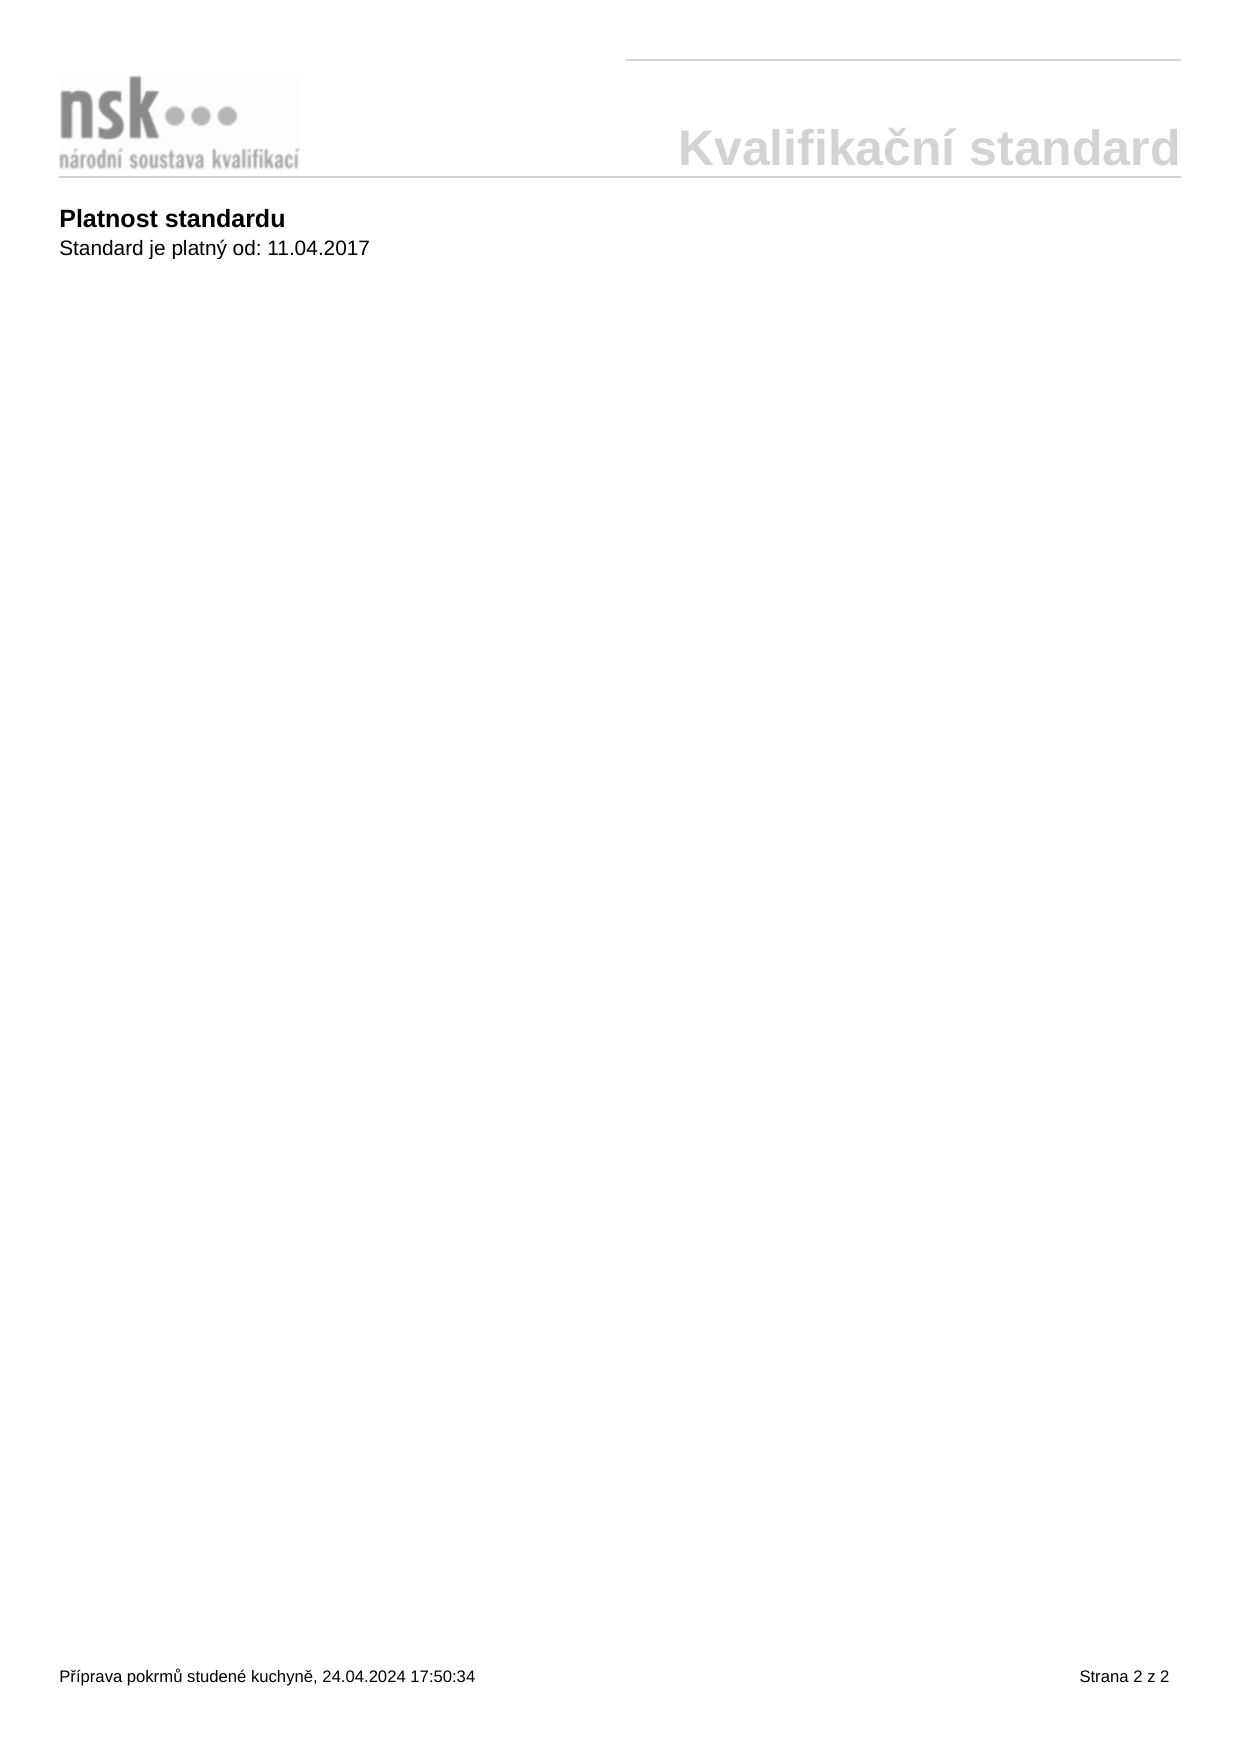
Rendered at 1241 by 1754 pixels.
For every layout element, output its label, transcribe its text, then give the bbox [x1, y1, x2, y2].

table_cell [1169, 1409, 1181, 1658]
table_cell [1169, 859, 1181, 1159]
table_cell [862, 1159, 1093, 1409]
table_cell [59, 259, 483, 559]
table_cell Strana 2 z 2 [862, 1658, 1169, 1694]
table_cell [621, 59, 626, 170]
table_cell Platnost standardu [59, 200, 1181, 236]
table_cell [626, 1409, 862, 1658]
table_cell [59, 171, 483, 176]
table_cell [620, 1409, 626, 1658]
table_cell [1093, 559, 1169, 859]
table_cell [862, 1409, 1093, 1658]
table_cell [484, 559, 620, 859]
table_cell [626, 859, 862, 1159]
table_cell [484, 1159, 620, 1409]
table_cell [626, 194, 862, 200]
table_cell [59, 194, 483, 200]
table_cell [484, 859, 620, 1159]
table_cell [1093, 859, 1169, 1159]
table_cell [862, 559, 1093, 859]
table_cell [1169, 259, 1181, 559]
table_cell [1169, 1159, 1181, 1409]
table_cell [1093, 1409, 1169, 1658]
table_cell [620, 1159, 626, 1409]
picture [58, 59, 621, 171]
table_cell Příprava pokrmů studené kuchyně, 24.04.2024 17:50:34 [59, 1658, 862, 1694]
table_cell [59, 1159, 483, 1409]
table_cell [1093, 259, 1169, 559]
table_cell [862, 859, 1093, 1159]
table_cell [620, 859, 626, 1159]
table_cell [1093, 1159, 1169, 1409]
table_cell [1169, 1658, 1181, 1694]
table_cell [59, 1409, 483, 1658]
table_cell [59, 559, 483, 859]
table_cell [484, 194, 620, 200]
table_cell Kvalifikační standard [626, 61, 1181, 176]
table_cell Standard je platný od: 11.04.2017 [59, 236, 1181, 259]
table_cell [626, 1159, 862, 1409]
table_cell [1169, 194, 1181, 200]
table_cell [484, 259, 620, 559]
table_cell [59, 859, 483, 1159]
table_cell [626, 559, 862, 859]
table_cell [1169, 559, 1181, 859]
table_cell [59, 178, 1181, 194]
table_cell [620, 259, 626, 559]
table_cell [1093, 194, 1169, 200]
table_cell [626, 259, 862, 559]
table_cell [862, 259, 1093, 559]
table_cell [484, 171, 620, 176]
table_cell [862, 194, 1093, 200]
table_cell [620, 559, 626, 859]
table_cell [484, 1409, 620, 1658]
